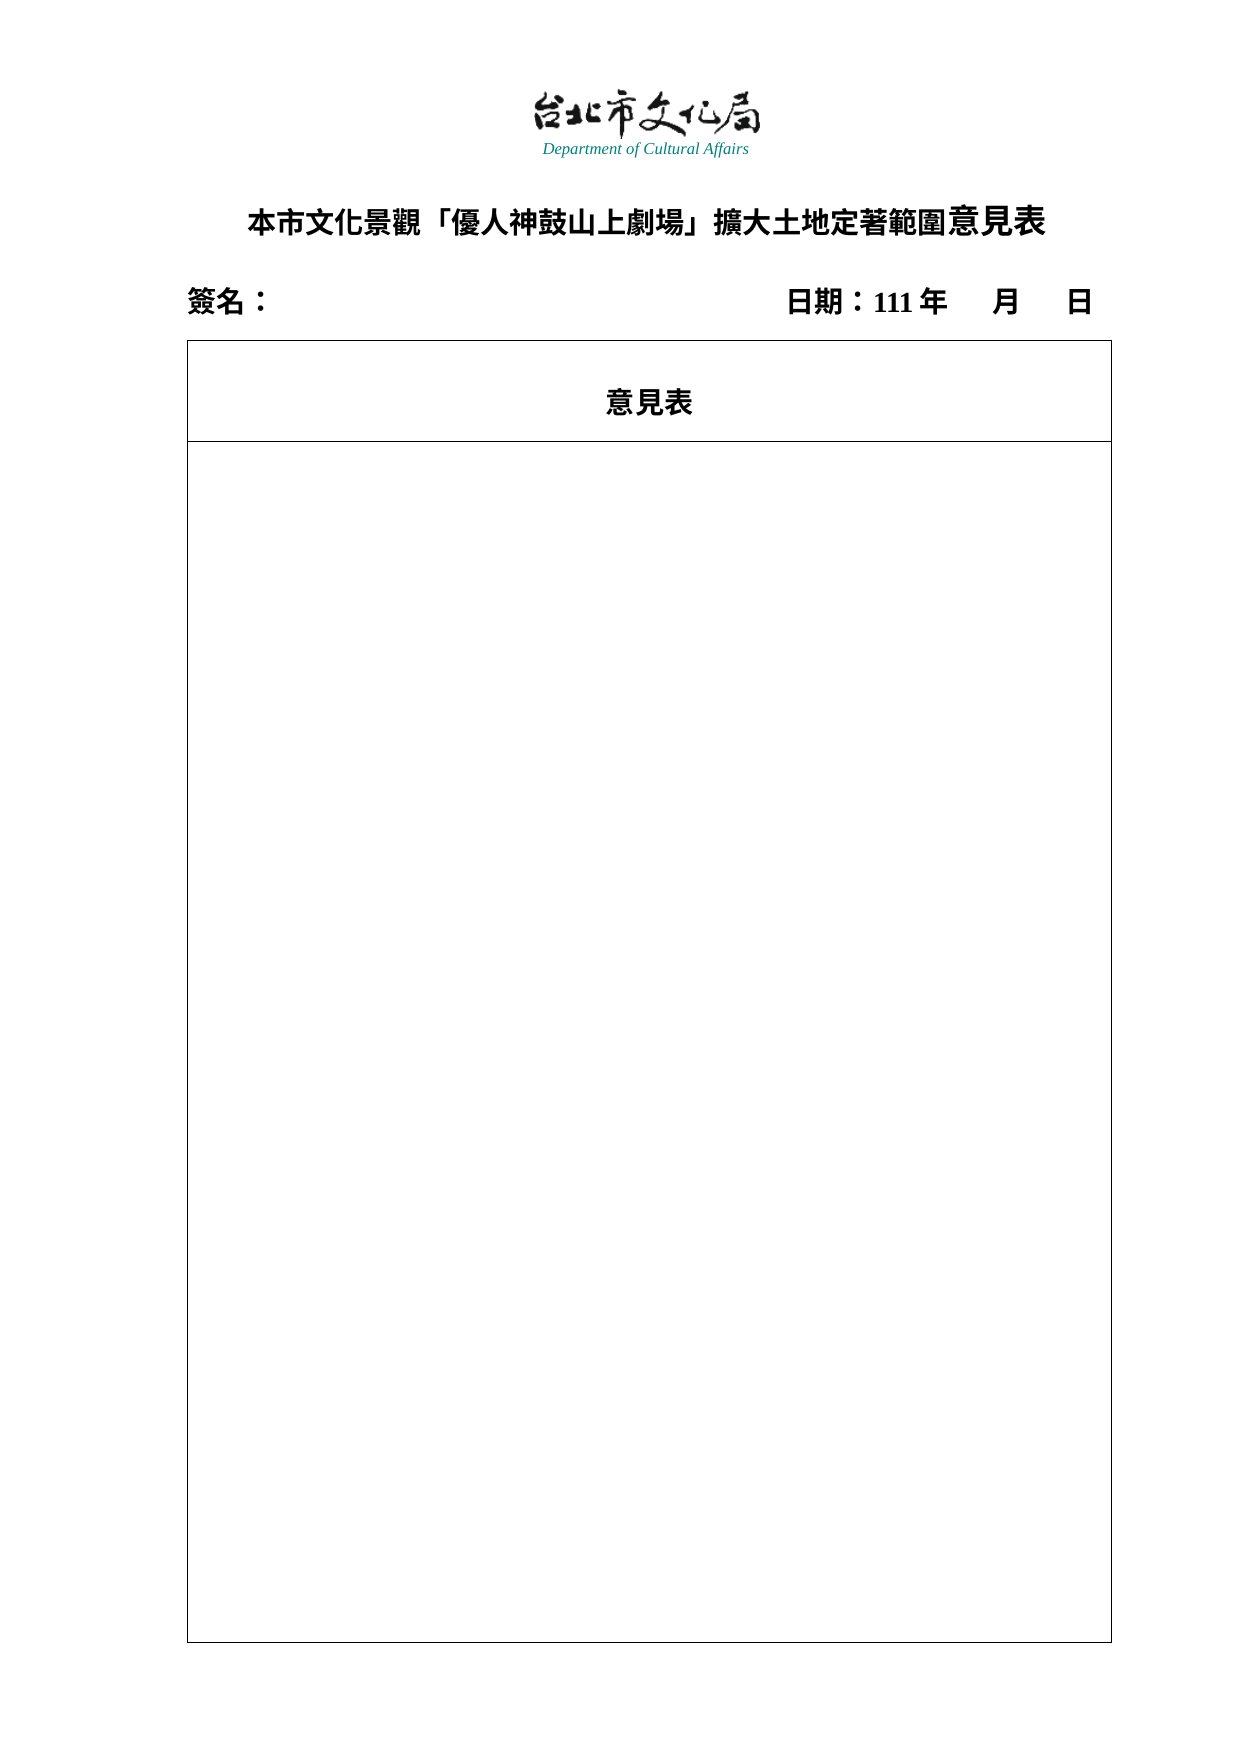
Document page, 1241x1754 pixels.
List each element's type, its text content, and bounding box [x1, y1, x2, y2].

table_header 意見表 [188, 341, 1111, 441]
table_cell [188, 442, 1111, 1642]
text 本市文化景觀「優人神鼓山上劇場」擴大土地定著範圍意見表 [187, 177, 1106, 240]
text 簽名： 日期：111年 月 日 [187, 258, 1160, 321]
